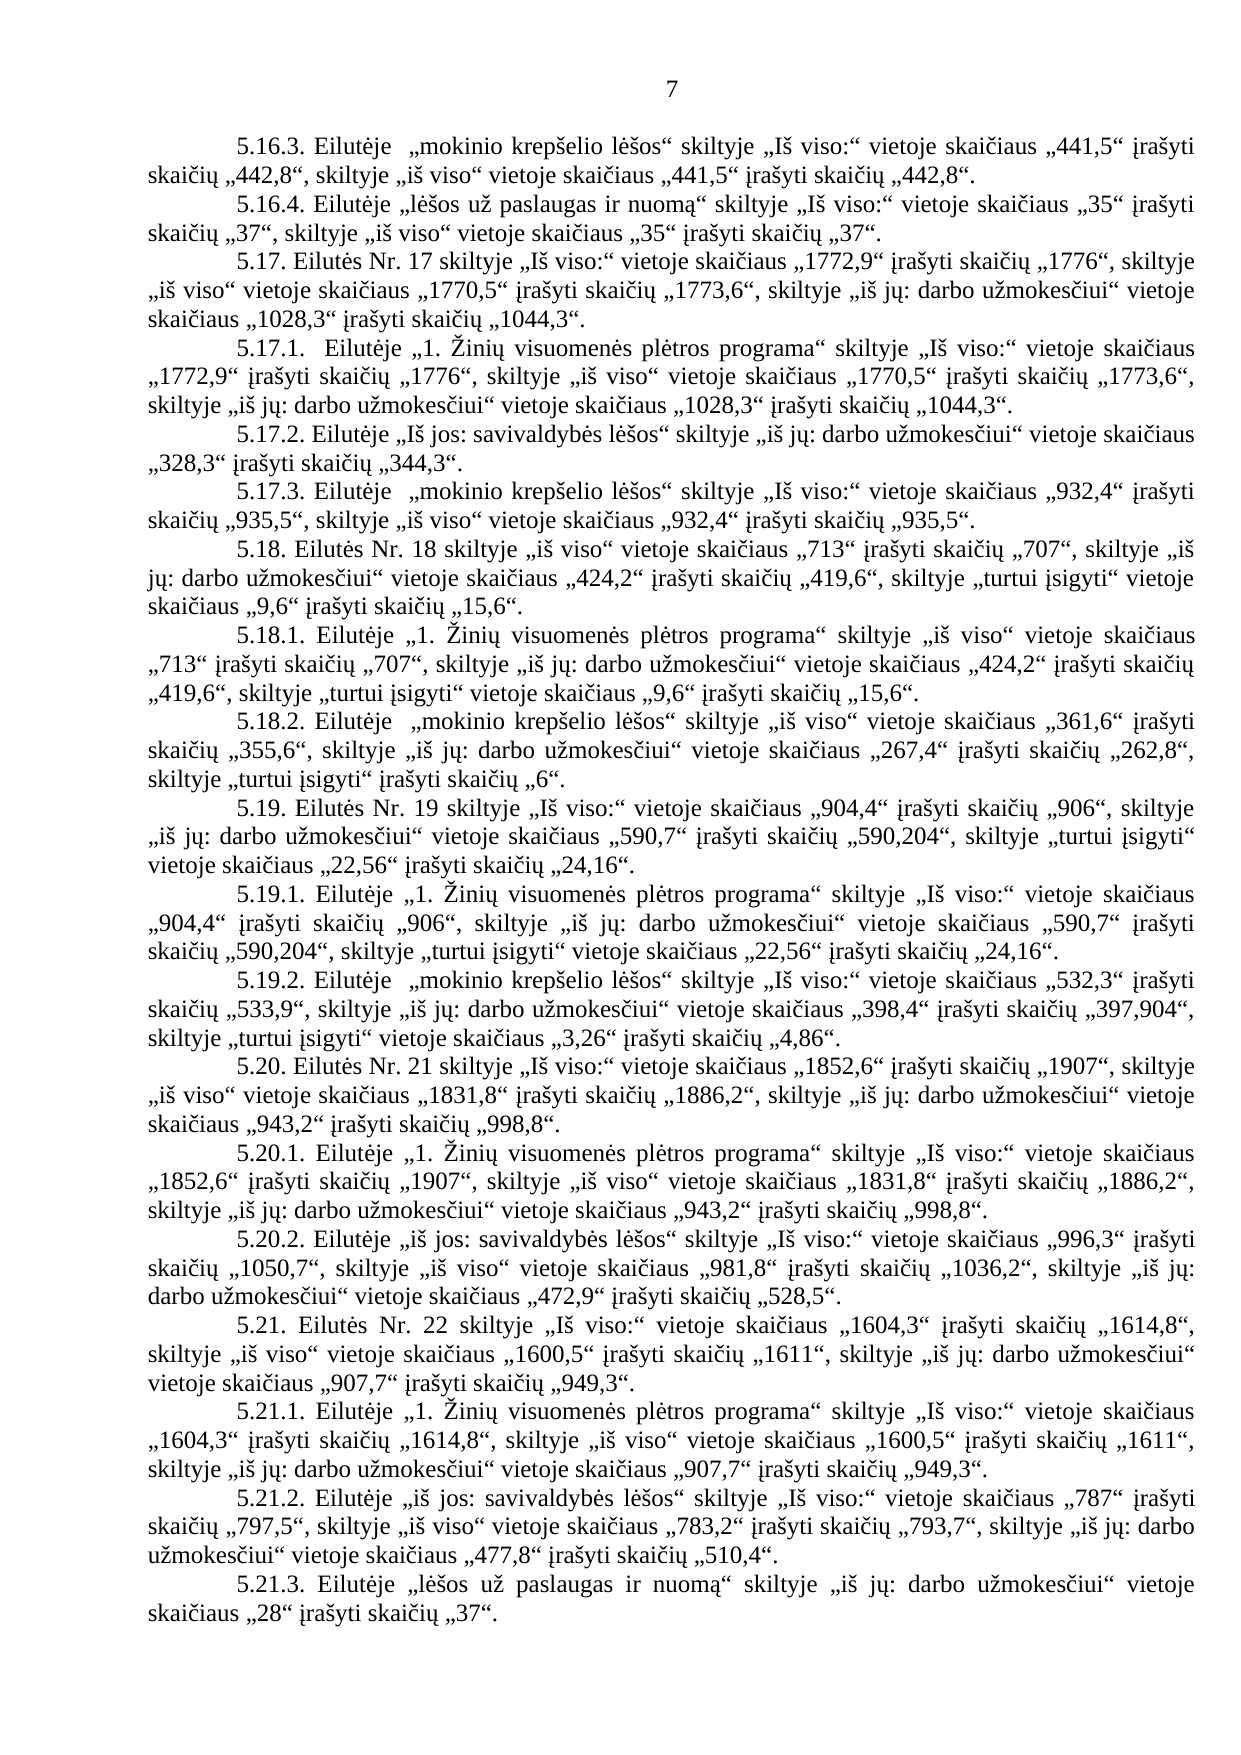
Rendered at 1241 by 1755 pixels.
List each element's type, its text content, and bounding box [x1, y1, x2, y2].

text 5.18. Eilutės Nr. 18 skiltyje „iš viso“ vietoje skaičiaus „713“ įrašyti skaičių „707“, skiltyje „iš jų: darbo užmokesčiui“ vietoje skaičiaus „424,2“ įrašyti skaičių „419,6“, skiltyje „turtui įsigyti“ vietoje skaičiaus „9,6“ įrašyti skaičių „15,6“. [148, 534, 1196, 620]
text 5.19.2. Eilutėje „mokinio krepšelio lėšos“ skiltyje „Iš viso:“ vietoje skaičiaus „532,3“ įrašyti skaičių „533,9“, skiltyje „iš jų: darbo užmokesčiui“ vietoje skaičiaus „398,4“ įrašyti skaičių „397,904“, skiltyje „turtui įsigyti“ vietoje skaičiaus „3,26“ įrašyti skaičių „4,86“. [148, 965, 1196, 1051]
text 5.17.2. Eilutėje „Iš jos: savivaldybės lėšos“ skiltyje „iš jų: darbo užmokesčiui“ vietoje skaičiaus „328,3“ įrašyti skaičių „344,3“. [148, 419, 1196, 476]
text 5.21.3. Eilutėje „lėšos už paslaugas ir nuomą“ skiltyje „iš jų: darbo užmokesčiui“ vietoje skaičiaus „28“ įrašyti skaičių „37“. [148, 1569, 1196, 1626]
text 5.21. Eilutės Nr. 22 skiltyje „Iš viso:“ vietoje skaičiaus „1604,3“ įrašyti skaičių „1614,8“, skiltyje „iš viso“ vietoje skaičiaus „1600,5“ įrašyti skaičių „1611“, skiltyje „iš jų: darbo užmokesčiui“ vietoje skaičiaus „907,7“ įrašyti skaičių „949,3“. [148, 1310, 1196, 1396]
text 5.17.3. Eilutėje „mokinio krepšelio lėšos“ skiltyje „Iš viso:“ vietoje skaičiaus „932,4“ įrašyti skaičių „935,5“, skiltyje „iš viso“ vietoje skaičiaus „932,4“ įrašyti skaičių „935,5“. [148, 476, 1196, 534]
text 5.17. Eilutės Nr. 17 skiltyje „Iš viso:“ vietoje skaičiaus „1772,9“ įrašyti skaičių „1776“, skiltyje „iš viso“ vietoje skaičiaus „1770,5“ įrašyti skaičių „1773,6“, skiltyje „iš jų: darbo užmokesčiui“ vietoje skaičiaus „1028,3“ įrašyti skaičių „1044,3“. [148, 246, 1196, 333]
text 5.21.2. Eilutėje „iš jos: savivaldybės lėšos“ skiltyje „Iš viso:“ vietoje skaičiaus „787“ įrašyti skaičių „797,5“, skiltyje „iš viso“ vietoje skaičiaus „783,2“ įrašyti skaičių „793,7“, skiltyje „iš jų: darbo užmokesčiui“ vietoje skaičiaus „477,8“ įrašyti skaičių „510,4“. [148, 1483, 1196, 1569]
text 5.20. Eilutės Nr. 21 skiltyje „Iš viso:“ vietoje skaičiaus „1852,6“ įrašyti skaičių „1907“, skiltyje „iš viso“ vietoje skaičiaus „1831,8“ įrašyti skaičių „1886,2“, skiltyje „iš jų: darbo užmokesčiui“ vietoje skaičiaus „943,2“ įrašyti skaičių „998,8“. [148, 1051, 1196, 1138]
text 5.20.1. Eilutėje „1. Žinių visuomenės plėtros programa“ skiltyje „Iš viso:“ vietoje skaičiaus „1852,6“ įrašyti skaičių „1907“, skiltyje „iš viso“ vietoje skaičiaus „1831,8“ įrašyti skaičių „1886,2“, skiltyje „iš jų: darbo užmokesčiui“ vietoje skaičiaus „943,2“ įrašyti skaičių „998,8“. [148, 1138, 1196, 1224]
text 5.17.1. Eilutėje „1. Žinių visuomenės plėtros programa“ skiltyje „Iš viso:“ vietoje skaičiaus „1772,9“ įrašyti skaičių „1776“, skiltyje „iš viso“ vietoje skaičiaus „1770,5“ įrašyti skaičių „1773,6“, skiltyje „iš jų: darbo užmokesčiui“ vietoje skaičiaus „1028,3“ įrašyti skaičių „1044,3“. [148, 333, 1196, 419]
text 5.19.1. Eilutėje „1. Žinių visuomenės plėtros programa“ skiltyje „Iš viso:“ vietoje skaičiaus „904,4“ įrašyti skaičių „906“, skiltyje „iš jų: darbo užmokesčiui“ vietoje skaičiaus „590,7“ įrašyti skaičių „590,204“, skiltyje „turtui įsigyti“ vietoje skaičiaus „22,56“ įrašyti skaičių „24,16“. [148, 879, 1196, 965]
text 5.19. Eilutės Nr. 19 skiltyje „Iš viso:“ vietoje skaičiaus „904,4“ įrašyti skaičių „906“, skiltyje „iš jų: darbo užmokesčiui“ vietoje skaičiaus „590,7“ įrašyti skaičių „590,204“, skiltyje „turtui įsigyti“ vietoje skaičiaus „22,56“ įrašyti skaičių „24,16“. [148, 793, 1196, 879]
text 5.21.1. Eilutėje „1. Žinių visuomenės plėtros programa“ skiltyje „Iš viso:“ vietoje skaičiaus „1604,3“ įrašyti skaičių „1614,8“, skiltyje „iš viso“ vietoje skaičiaus „1600,5“ įrašyti skaičių „1611“, skiltyje „iš jų: darbo užmokesčiui“ vietoje skaičiaus „907,7“ įrašyti skaičių „949,3“. [148, 1396, 1196, 1483]
text 5.18.1. Eilutėje „1. Žinių visuomenės plėtros programa“ skiltyje „iš viso“ vietoje skaičiaus „713“ įrašyti skaičių „707“, skiltyje „iš jų: darbo užmokesčiui“ vietoje skaičiaus „424,2“ įrašyti skaičių „419,6“, skiltyje „turtui įsigyti“ vietoje skaičiaus „9,6“ įrašyti skaičių „15,6“. [148, 620, 1196, 706]
text 5.20.2. Eilutėje „iš jos: savivaldybės lėšos“ skiltyje „Iš viso:“ vietoje skaičiaus „996,3“ įrašyti skaičių „1050,7“, skiltyje „iš viso“ vietoje skaičiaus „981,8“ įrašyti skaičių „1036,2“, skiltyje „iš jų: darbo užmokesčiui“ vietoje skaičiaus „472,9“ įrašyti skaičių „528,5“. [148, 1224, 1196, 1310]
text 5.16.3. Eilutėje „mokinio krepšelio lėšos“ skiltyje „Iš viso:“ vietoje skaičiaus „441,5“ įrašyti skaičių „442,8“, skiltyje „iš viso“ vietoje skaičiaus „441,5“ įrašyti skaičių „442,8“. [148, 131, 1196, 189]
text 5.16.4. Eilutėje „lėšos už paslaugas ir nuomą“ skiltyje „Iš viso:“ vietoje skaičiaus „35“ įrašyti skaičių „37“, skiltyje „iš viso“ vietoje skaičiaus „35“ įrašyti skaičių „37“. [148, 189, 1196, 246]
text 5.18.2. Eilutėje „mokinio krepšelio lėšos“ skiltyje „iš viso“ vietoje skaičiaus „361,6“ įrašyti skaičių „355,6“, skiltyje „iš jų: darbo užmokesčiui“ vietoje skaičiaus „267,4“ įrašyti skaičių „262,8“, skiltyje „turtui įsigyti“ įrašyti skaičių „6“. [148, 706, 1196, 793]
